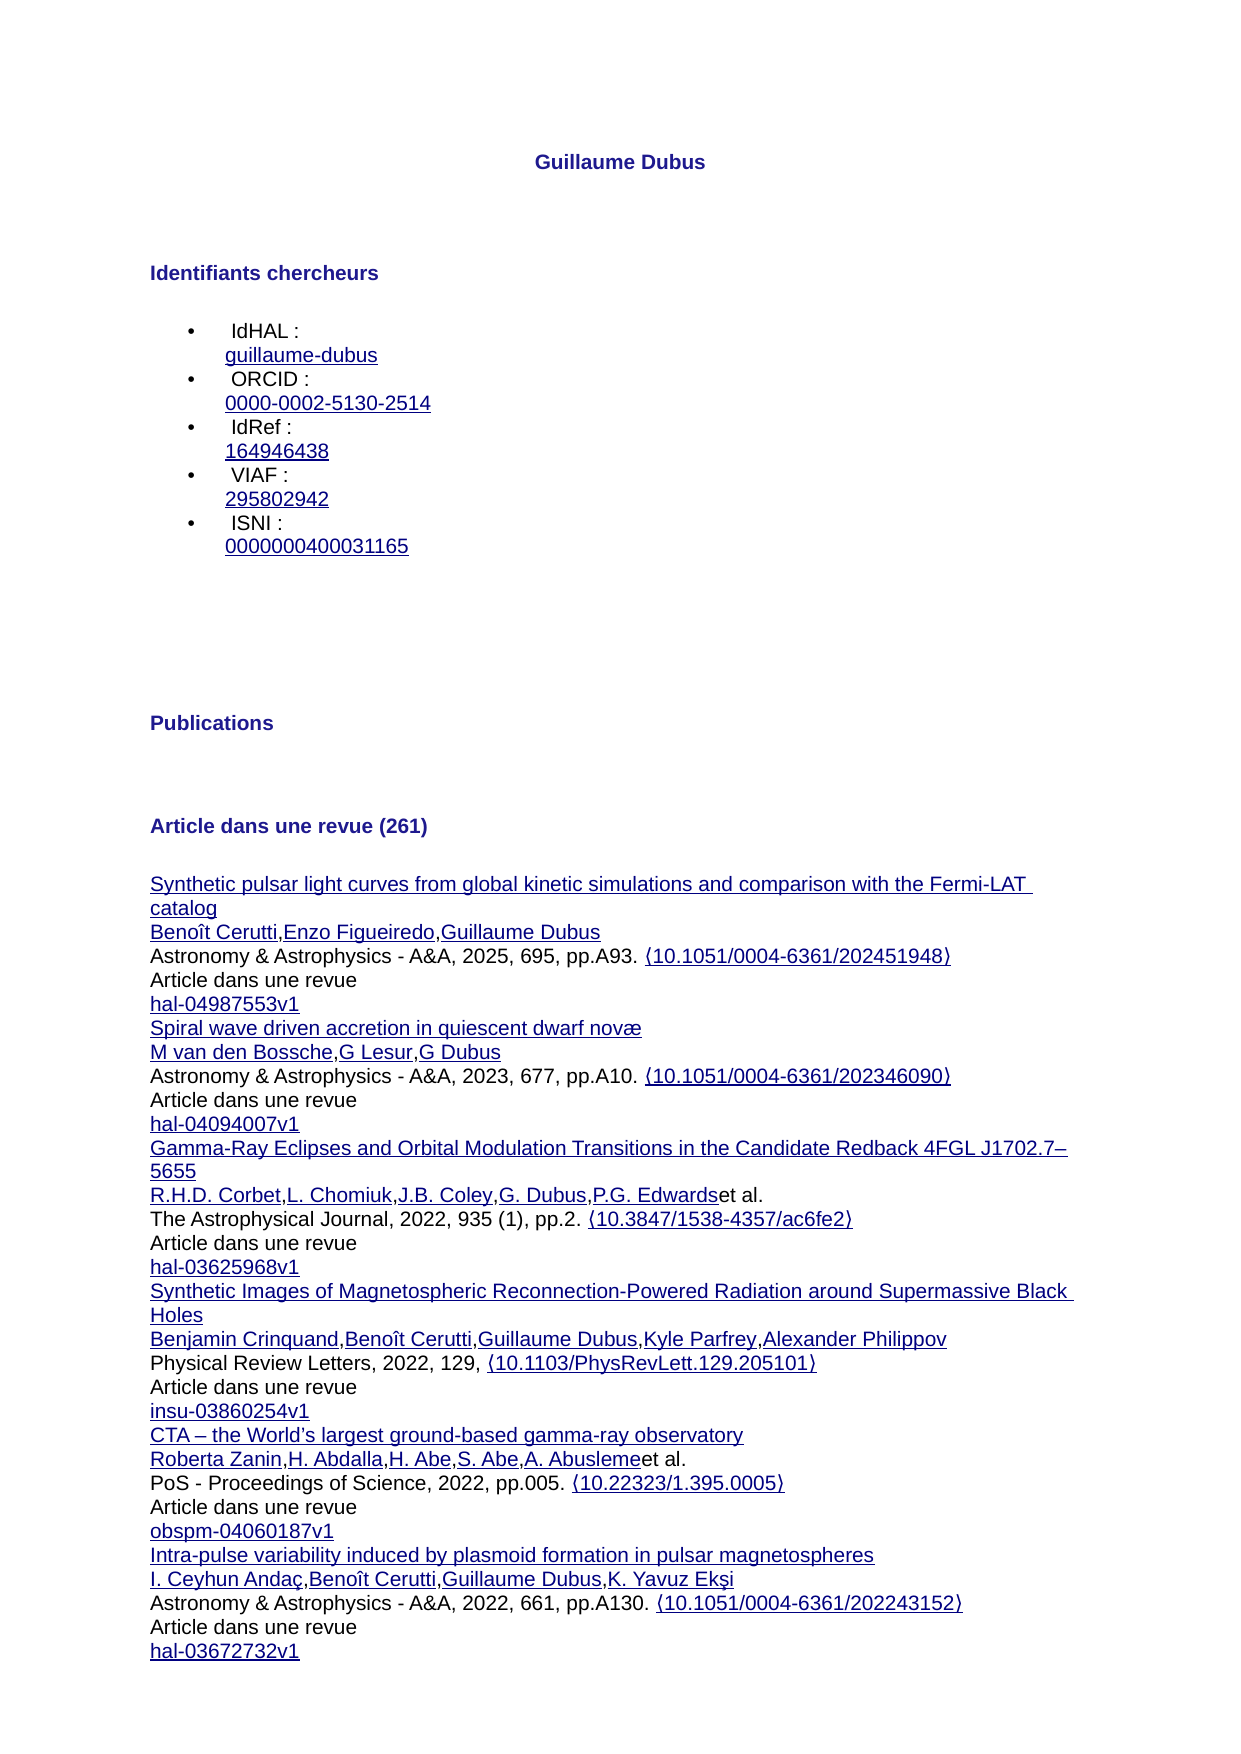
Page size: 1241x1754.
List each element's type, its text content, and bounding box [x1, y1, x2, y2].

table_header Synthetic pulsar light curves from global kinetic simulations and comparison with the Fermi-LAT catalog Benoît Cerutti,Enzo Figueiredo,Guillaume Dubus Astronomy & Astrophysics - A&A, 2025, 695, pp.A93. ⟨10.1051/0004-6361/202451948⟩ Article dans une revue hal-04987553v1 [150, 872, 1090, 1016]
list IdHAL : [187, 319, 1090, 343]
list 164946438 [187, 438, 1090, 462]
list 0000000400031165 [187, 534, 1090, 558]
table_cell Gamma-Ray Eclipses and Orbital Modulation Transitions in the Candidate Redback 4FGL J1702.7–5655 R.H.D. Corbet,L. Chomiuk,J.B. Coley,G. Dubus,P.G. Edwardset al. The Astrophysical Journal, 2022, 935 (1), pp.2. ⟨10.3847/1538-4357/ac6fe2⟩ Article dans une revue hal-03625968v1 [150, 1135, 1090, 1279]
subtitle Guillaume Dubus [150, 150, 1090, 174]
list 0000-0002-5130-2514 [187, 391, 1090, 414]
subtitle Identifiants chercheurs [150, 260, 1090, 284]
list 295802942 [187, 486, 1090, 510]
list ORCID : [187, 367, 1090, 391]
list IdRef : [187, 414, 1090, 438]
table_cell Synthetic Images of Magnetospheric Reconnection-Powered Radiation around Supermassive Black Holes Benjamin Crinquand,Benoît Cerutti,Guillaume Dubus,Kyle Parfrey,Alexander Philippov Physical Review Letters, 2022, 129, ⟨10.1103/PhysRevLett.129.205101⟩ Article dans une revue insu-03860254v1 [150, 1279, 1090, 1423]
table_cell CTA – the World’s largest ground-based gamma-ray observatory Roberta Zanin,H. Abdalla,H. Abe,S. Abe,A. Abuslemeet al. PoS - Proceedings of Science, 2022, pp.005. ⟨10.22323/1.395.0005⟩ Article dans une revue obspm-04060187v1 [150, 1423, 1090, 1543]
table_cell Spiral wave driven accretion in quiescent dwarf novæ M van den Bossche,G Lesur,G Dubus Astronomy & Astrophysics - A&A, 2023, 677, pp.A10. ⟨10.1051/0004-6361/202346090⟩ Article dans une revue hal-04094007v1 [150, 1016, 1090, 1135]
subtitle Article dans une revue (261) [150, 813, 1090, 837]
list ISNI : [187, 510, 1090, 534]
list VIAF : [187, 462, 1090, 486]
list guillaume-dubus [187, 343, 1090, 367]
table_cell Intra-pulse variability induced by plasmoid formation in pulsar magnetospheres I. Ceyhun Andaç,Benoît Cerutti,Guillaume Dubus,K. Yavuz Ekşi Astronomy & Astrophysics - A&A, 2022, 661, pp.A130. ⟨10.1051/0004-6361/202243152⟩ Article dans une revue hal-03672732v1 [150, 1543, 1090, 1662]
subtitle Publications [150, 710, 1090, 734]
